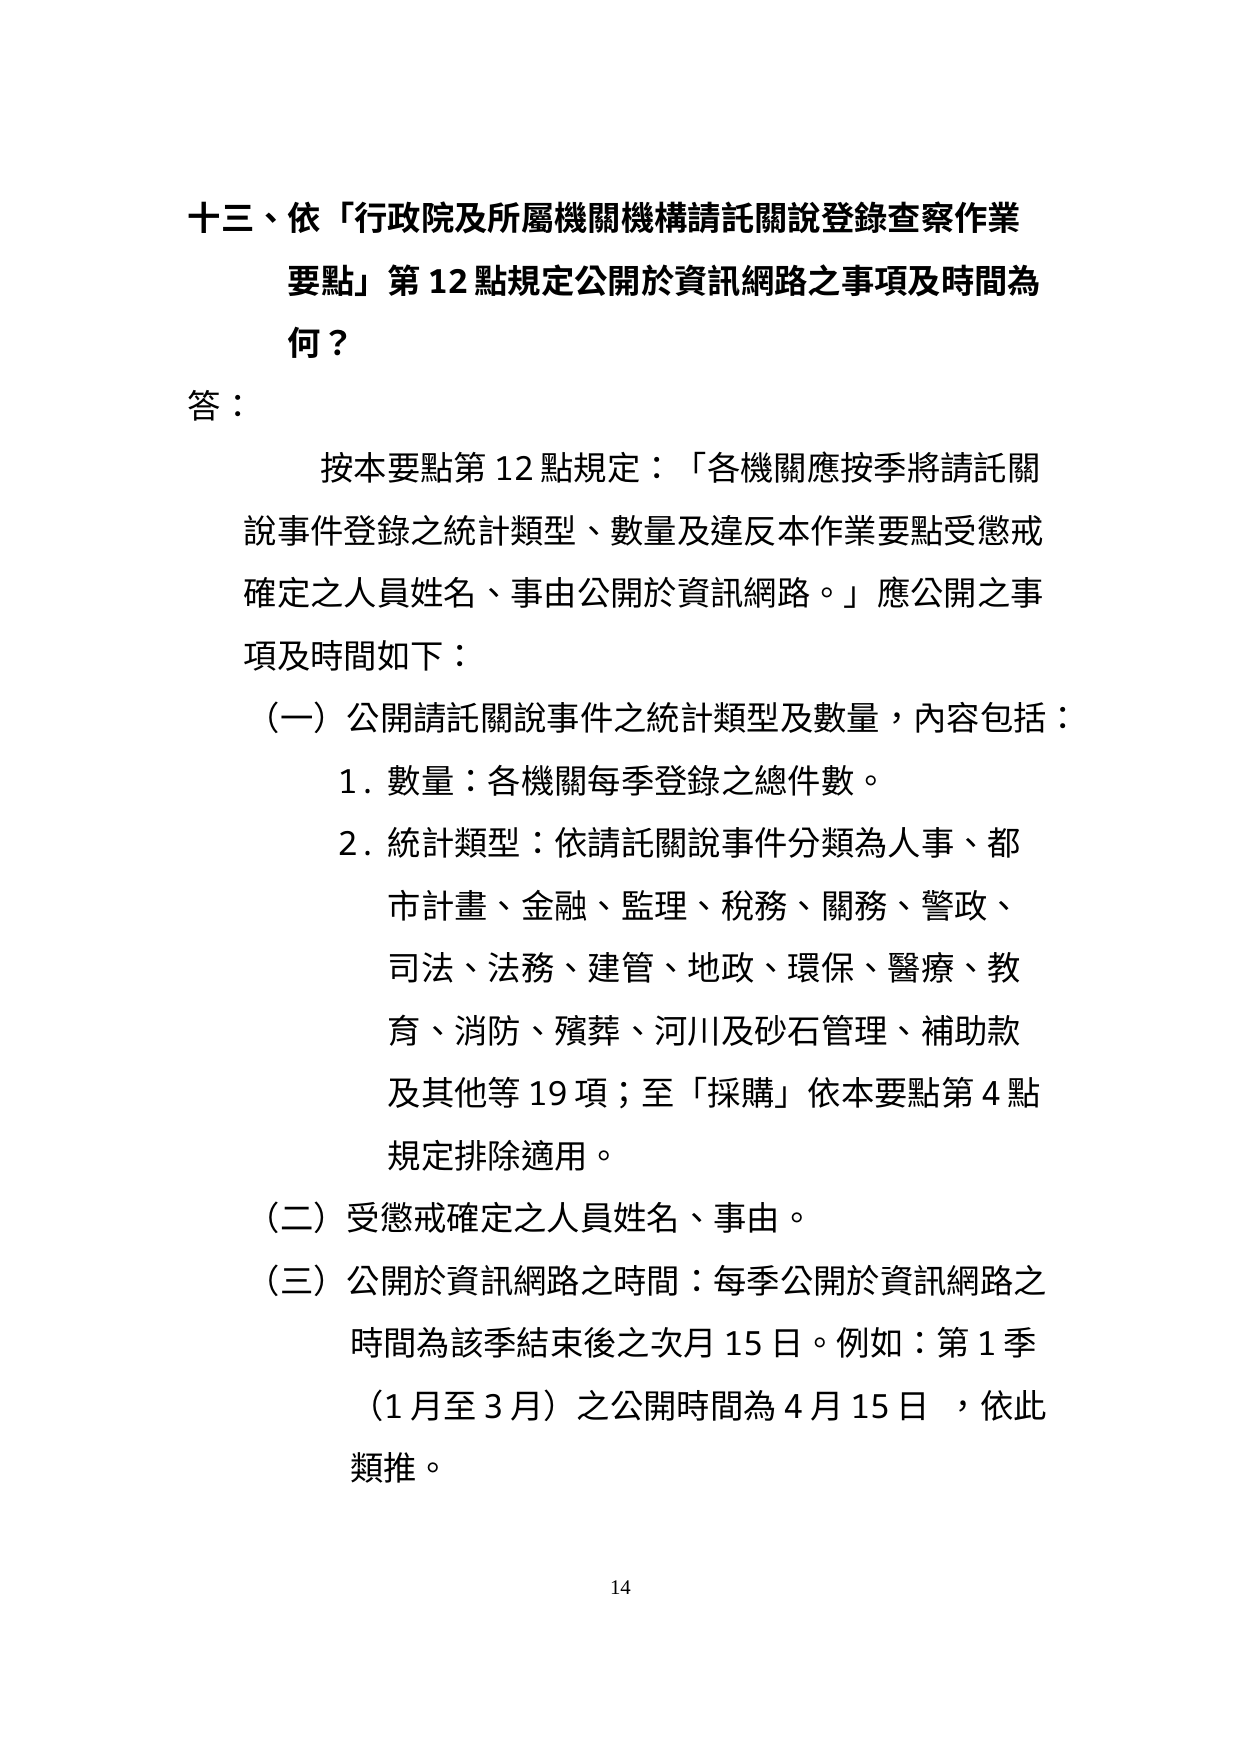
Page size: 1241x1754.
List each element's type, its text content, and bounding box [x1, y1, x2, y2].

list 數量：各機關每季登錄之總件數。 [337, 737, 1053, 800]
subtitle 十三、依「行政院及所屬機關機構請託關說登錄查察作業要點」第12點規定公開於資訊網路之事項及時間為何？ [187, 175, 1053, 362]
text （二）受懲戒確定之人員姓名、事由。 [246, 1175, 1053, 1237]
text （三）公開於資訊網路之時間：每季公開於資訊網路之時間為該季結束後之次月15日。例如：第1季（1月至3月）之公開時間為4月15日 ，依此類推。 [246, 1237, 1053, 1487]
text 按本要點第12點規定：「各機關應按季將請託關說事件登錄之統計類型、數量及違反本作業要點受懲戒確定之人員姓名、事由公開於資訊網路。」應公開之事項及時間如下： [243, 425, 1053, 675]
text 答： [187, 362, 1053, 425]
list 統計類型：依請託關說事件分類為人事、都市計畫、金融、監理、稅務、關務、警政、司法、法務、建管、地政、環保、醫療、教育、消防、殯葬、河川及砂石管理、補助款及其他等19項；至「採購」依本要點第4點規定排除適用。 [337, 800, 1053, 1175]
text （一）公開請託關說事件之統計類型及數量，內容包括： [246, 675, 1053, 737]
